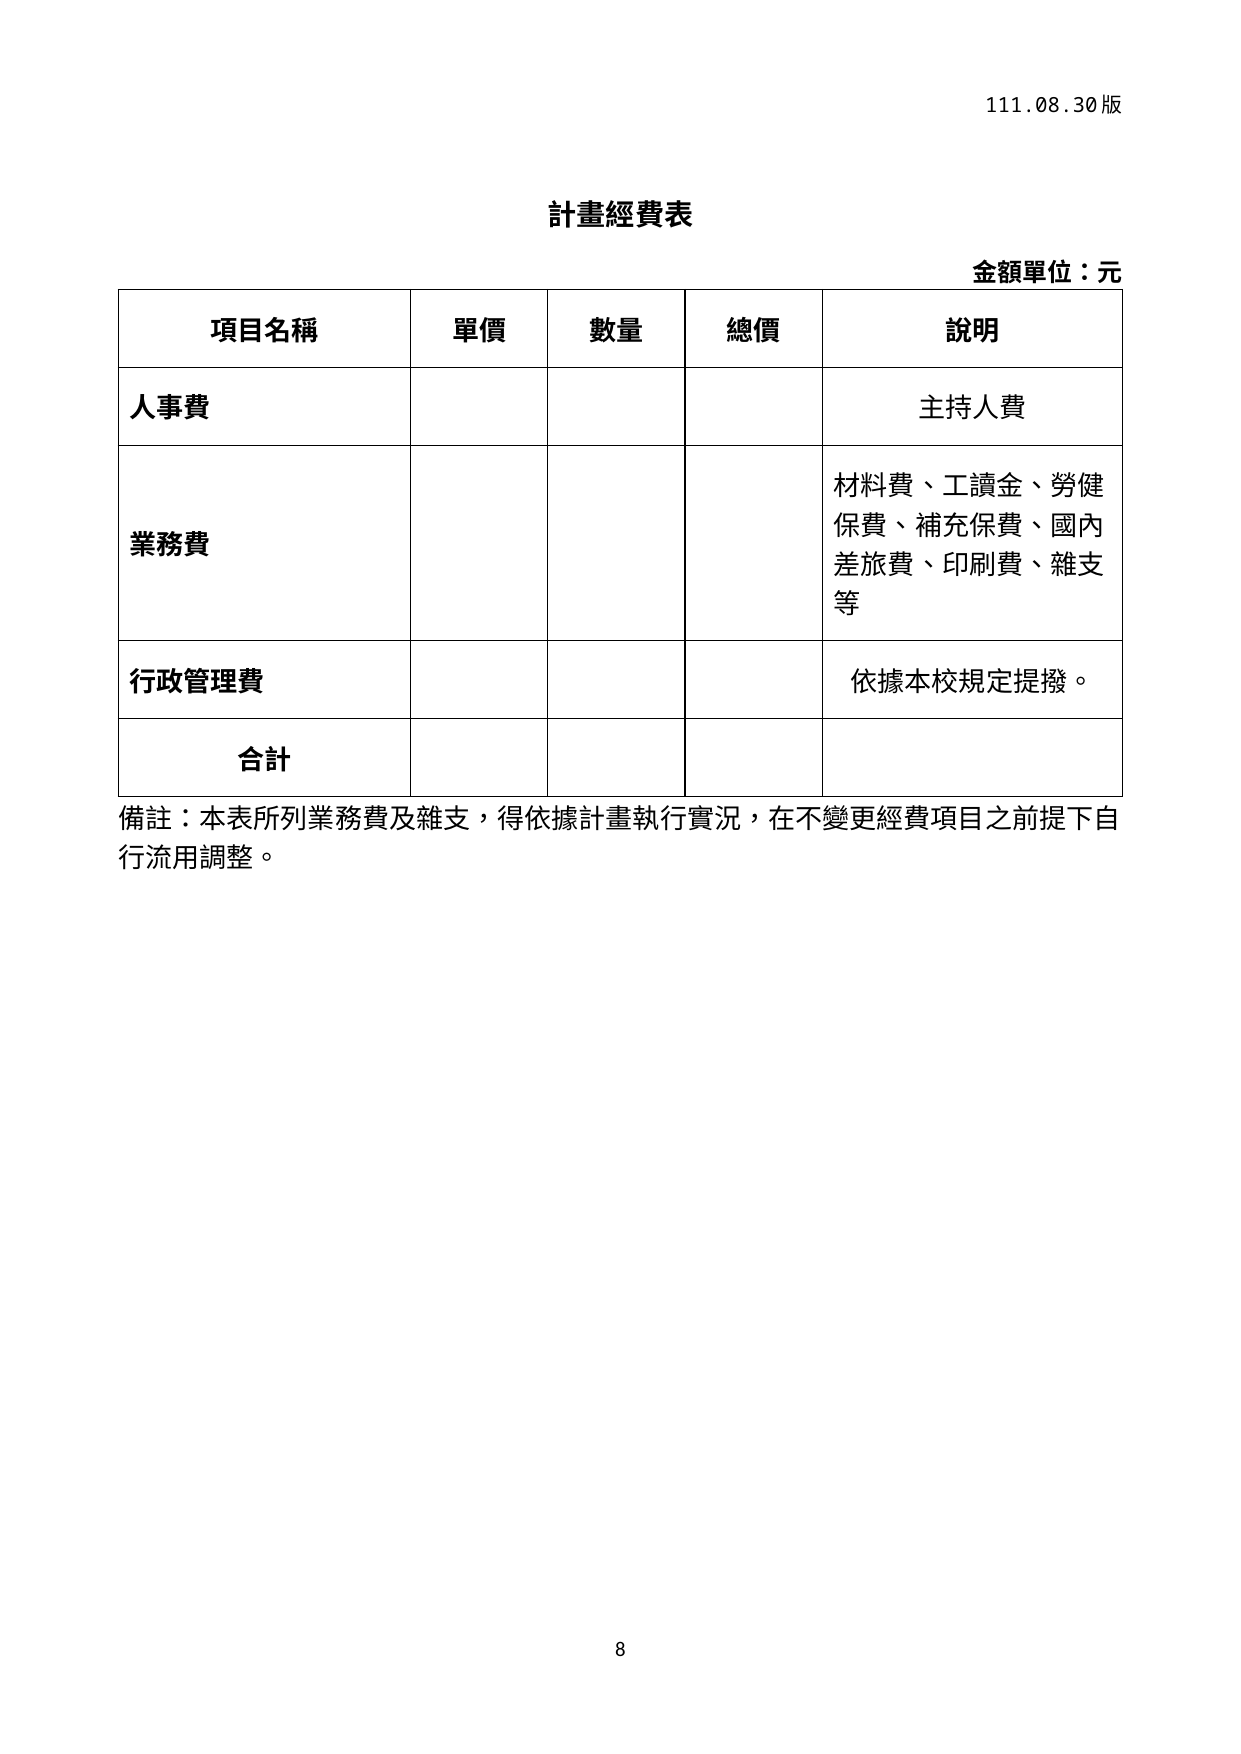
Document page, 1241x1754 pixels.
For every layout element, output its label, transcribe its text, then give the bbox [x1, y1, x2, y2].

table_header 說明 [823, 290, 1122, 367]
table_cell [548, 446, 684, 640]
table_cell 行政管理費 [119, 641, 410, 718]
table_cell 材料費、工讀金、勞健保費、補充保費、國內差旅費、印刷費、雜支等 [823, 446, 1122, 640]
table_cell [411, 368, 547, 444]
table_header 項目名稱 [119, 290, 410, 367]
table_cell 依據本校規定提撥。 [823, 641, 1122, 718]
text 計畫經費表 [118, 192, 1122, 234]
table_cell [411, 641, 547, 718]
table_cell [686, 368, 822, 444]
text 金額單位：元 [118, 253, 1122, 289]
table_cell [686, 641, 822, 718]
table_cell [411, 719, 430, 796]
table_cell 業務費 [119, 446, 410, 640]
table_cell [411, 446, 547, 640]
table_cell 合計 [119, 719, 410, 796]
table_cell [548, 641, 684, 675]
table_cell [810, 719, 822, 796]
table_header 數量 [548, 290, 684, 367]
table_cell [548, 368, 684, 444]
text 備註：本表所列業務費及雜支，得依據計畫執行實況，在不變更經費項目之前提下自行流用調整。 [118, 797, 430, 875]
text 備註：本表所列業務費及雜支，得依據計畫執行實況，在不變更經費項目之前提下自行流用調整。 [810, 797, 1122, 875]
table_cell [823, 719, 1122, 796]
table_cell 人事費 [119, 368, 410, 444]
table_header 單價 [411, 290, 547, 367]
table_header 總價 [686, 290, 822, 367]
table_cell [686, 446, 822, 640]
table_cell 主持人費 [823, 368, 1122, 444]
